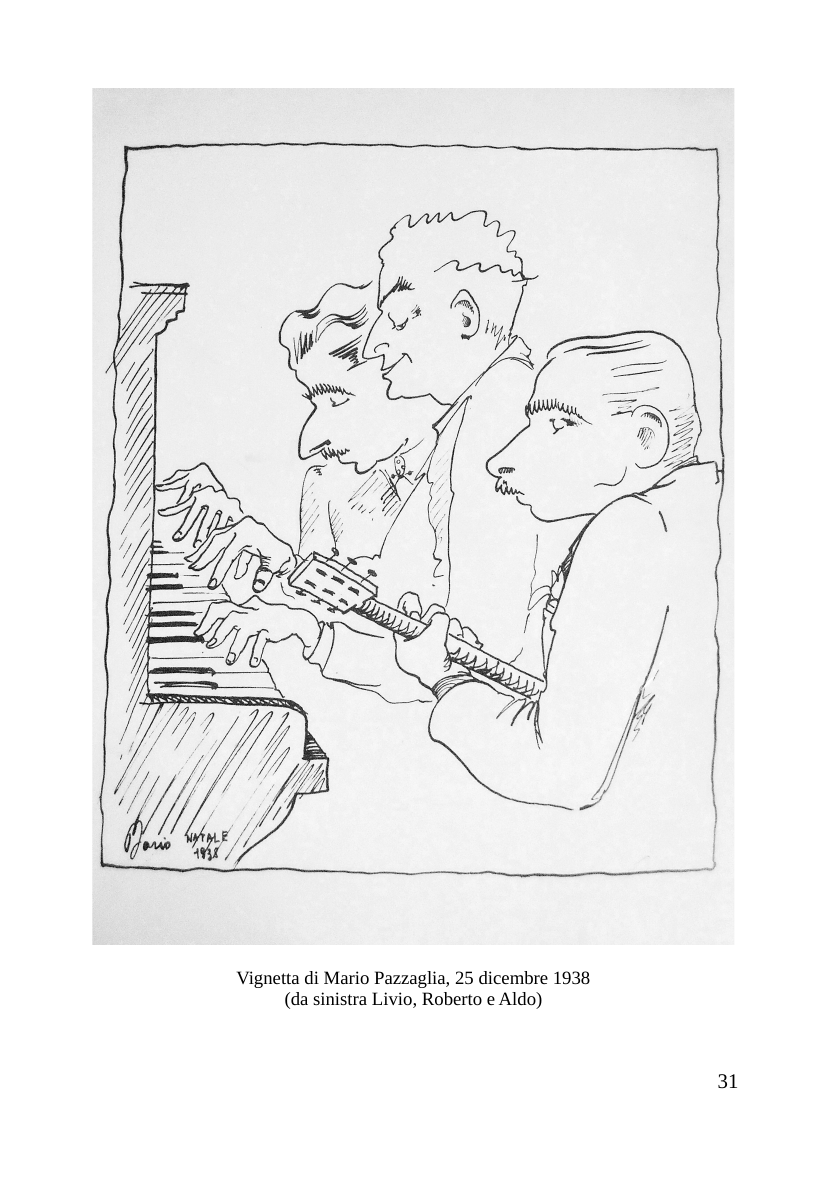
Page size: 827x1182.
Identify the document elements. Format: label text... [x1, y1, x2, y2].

text (da sinistra Livio, Roberto e Aldo) [88, 988, 738, 1010]
picture [92, 88, 735, 945]
text Vignetta di Mario Pazzaglia, 25 dicembre 1938 [88, 88, 738, 988]
